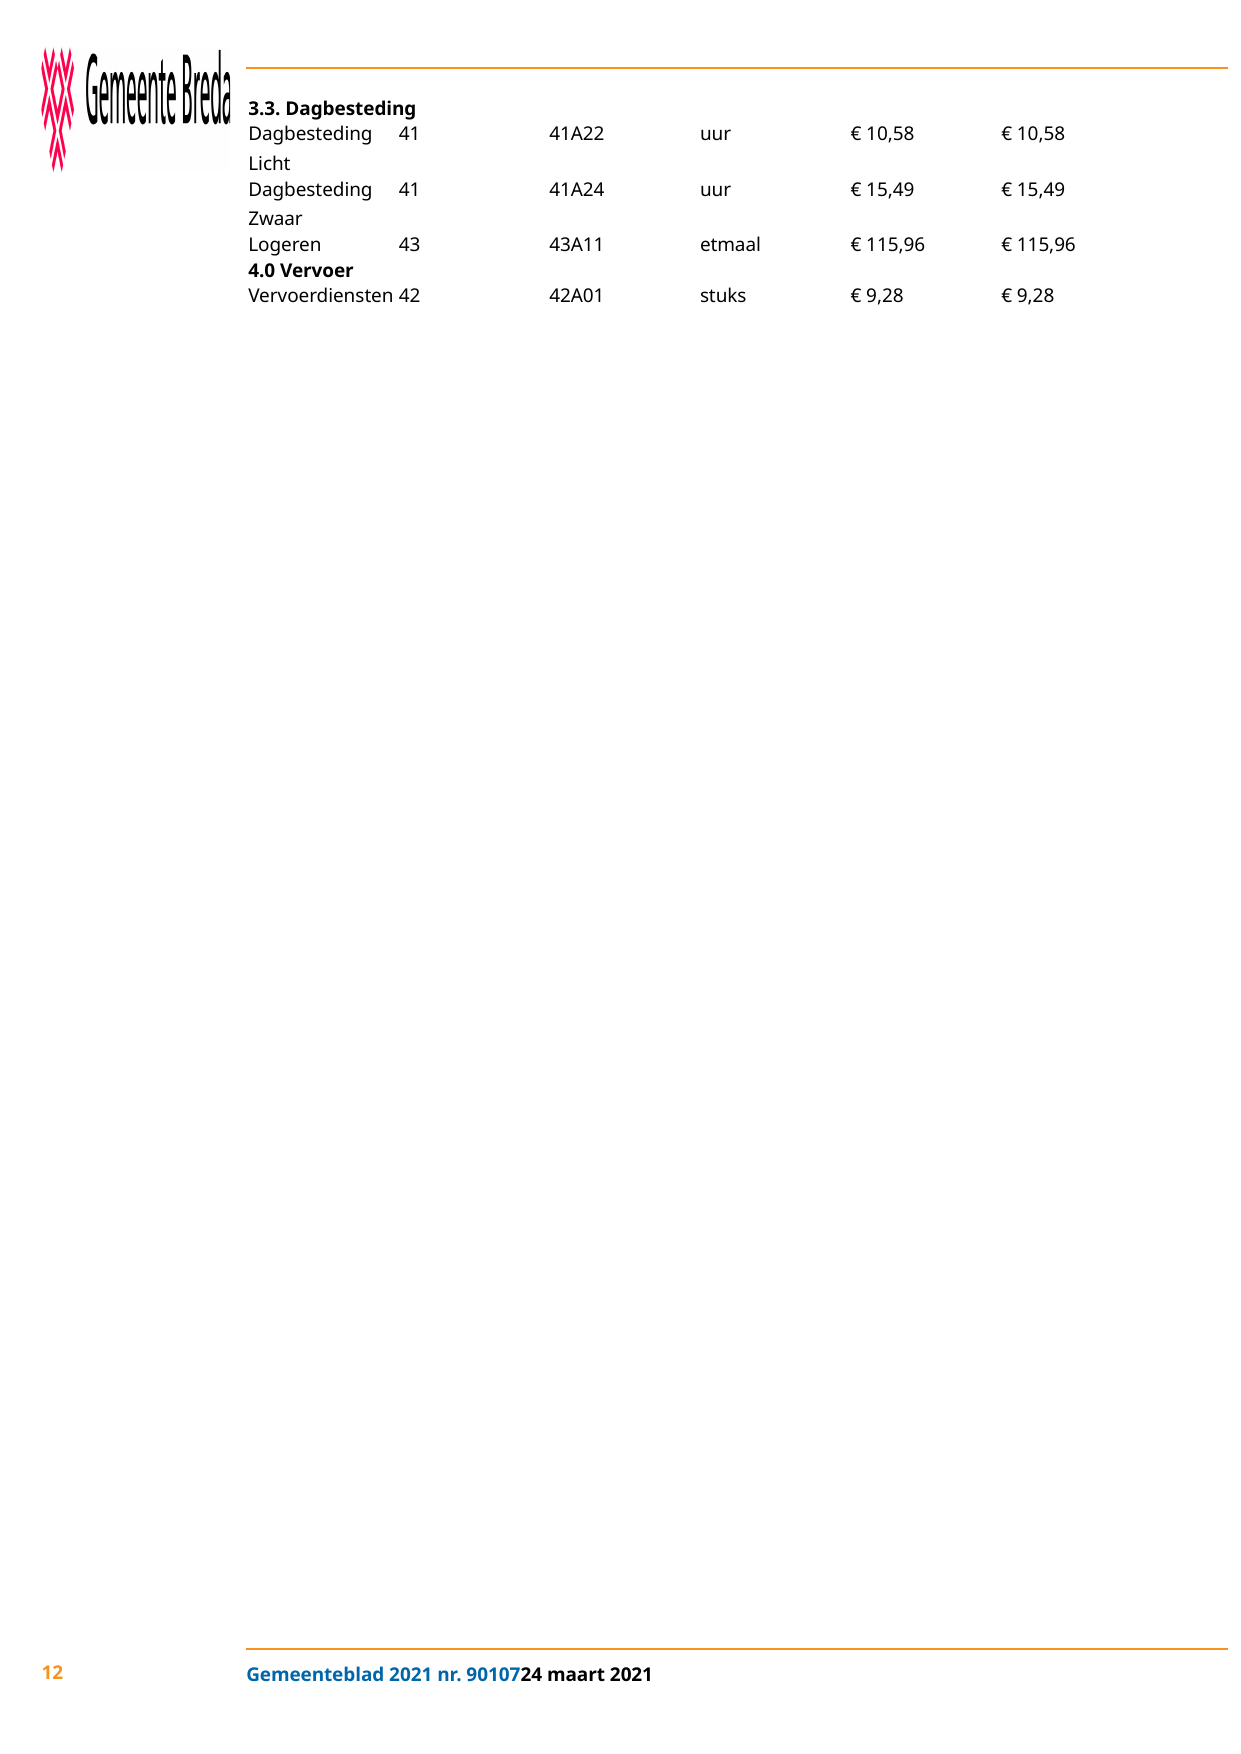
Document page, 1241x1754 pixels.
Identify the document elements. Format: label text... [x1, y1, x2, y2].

picture [41, 47, 231, 172]
table_cell € 9,28 [1001, 283, 1152, 308]
table_cell € 115,96 [1001, 231, 1152, 257]
table_cell € 10,58 [1001, 121, 1152, 176]
table_cell stuks [700, 283, 850, 308]
table_cell Vervoerdiensten [248, 283, 398, 308]
table_cell Dagbesteding Licht [248, 121, 398, 176]
table_cell uur [700, 176, 850, 231]
table_cell € 9,28 [850, 283, 1001, 308]
table_cell 41A24 [549, 176, 700, 231]
table_cell Logeren [248, 231, 398, 257]
table_cell 41 [399, 121, 549, 176]
table_cell € 15,49 [850, 176, 1001, 231]
table_cell 3.3. Dagbesteding [248, 95, 1152, 121]
table_cell 42A01 [549, 283, 700, 308]
table_cell € 115,96 [850, 231, 1001, 257]
table_cell 43A11 [549, 231, 700, 257]
table_cell uur [700, 121, 850, 176]
table_cell 4.0 Vervoer [248, 257, 1152, 283]
table_cell 41A22 [549, 121, 700, 176]
table_cell 43 [399, 231, 549, 257]
table_cell € 10,58 [850, 121, 1001, 176]
table_cell etmaal [700, 231, 850, 257]
table_cell Dagbesteding Zwaar [248, 176, 398, 231]
table_cell € 15,49 [1001, 176, 1152, 231]
table_cell 41 [399, 176, 549, 231]
table_cell 42 [399, 283, 549, 308]
